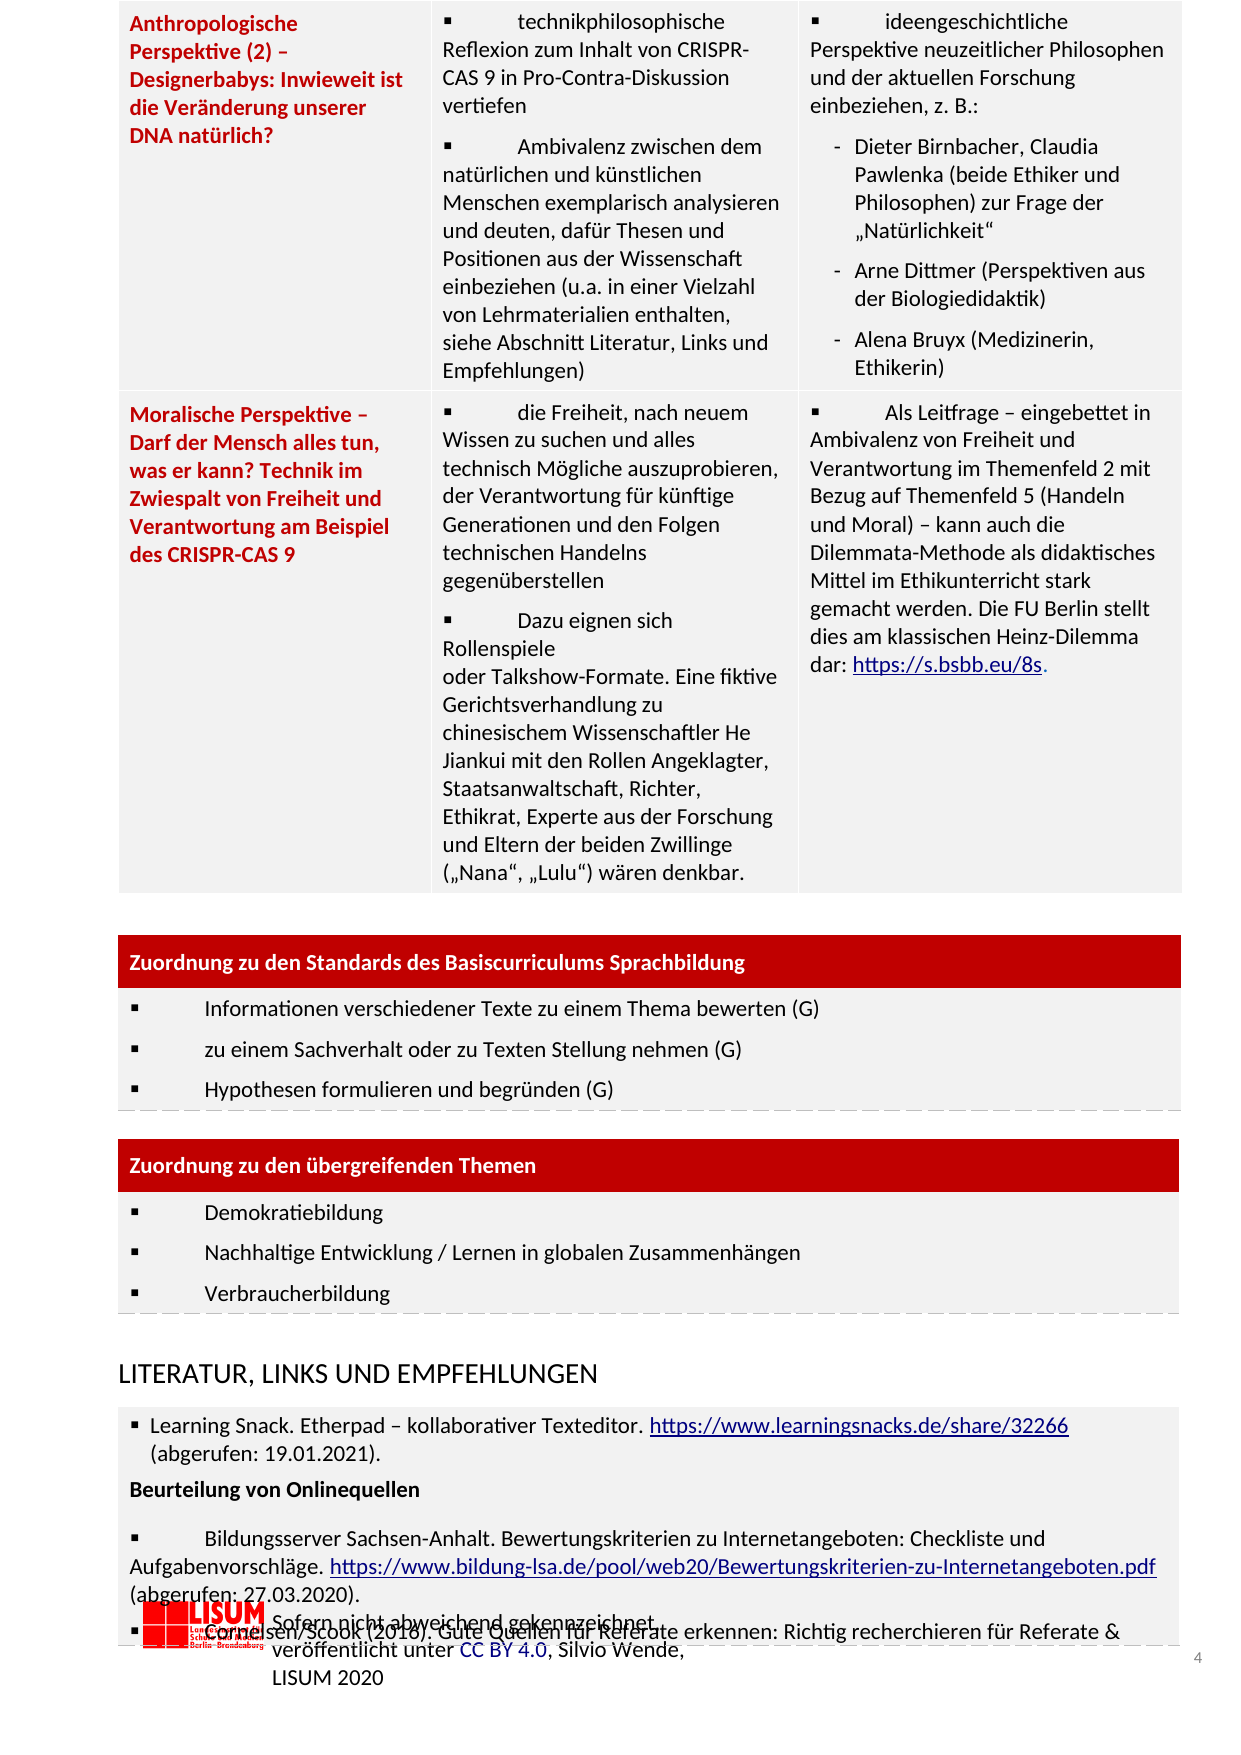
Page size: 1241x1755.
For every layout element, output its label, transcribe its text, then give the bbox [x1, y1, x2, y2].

table_cell Informationen verschiedener Texte zu einem Thema bewerten (G) zu einem Sachverhalt oder zu Texten Stellung nehmen (G) Hypothesen formulieren und begründen (G) [118, 988, 1181, 1110]
table_cell ideengeschichtliche Perspektive neuzeitlicher Philosophen und der aktuellen Forschung einbeziehen, z. B.: Dieter Birnbacher, Claudia Pawlenka (beide Ethiker und Philosophen) zur Frage der „Natürlichkeit“ Arne Dittmer (Perspektiven aus der Biologiedidaktik) Alena Bruyx (Medizinerin, Ethikerin) [799, 1, 1182, 390]
table_header Zuordnung zu den übergreifenden Themen [118, 1139, 1179, 1192]
table_cell Moralische Perspektive – Darf der Mensch alles tun, was er kann? Technik im Zwiespalt von Freiheit und Verantwortung am Beispiel des CRISPR-CAS 9 [119, 391, 431, 893]
table_cell Demokratiebildung Nachhaltige Entwicklung / Lernen in globalen Zusammenhängen Verbraucherbildung [118, 1192, 1179, 1313]
table_header Zuordnung zu den Standards des Basiscurriculums Sprachbildung [118, 935, 1181, 988]
subtitle Literatur, Links und EMPFEHLUNGEN [118, 1355, 1187, 1390]
table_cell Anthropologische Perspektive (2) – Designerbabys: Inwieweit ist die Veränderung unserer DNA natürlich? [119, 1, 431, 390]
table_cell Als Leitfrage – eingebettet in Ambivalenz von Freiheit und Verantwortung im Themenfeld 2 mit Bezug auf Themenfeld 5 (Handeln und Moral) – kann auch die Dilemmata-Methode als didaktisches Mittel im Ethikunterricht stark gemacht werden. Die FU Berlin stellt dies am klassischen Heinz-Dilemma dar: https://s.bsbb.eu/8s. [799, 391, 1182, 893]
table_cell technikphilosophische Reflexion zum Inhalt von CRISPR-CAS 9 in Pro-Contra-Diskussion vertiefen Ambivalenz zwischen dem natürlichen und künstlichen Menschen exemplarisch analysieren und deuten, dafür Thesen und Positionen aus der Wissenschaft einbeziehen (u.a. in einer Vielzahl von Lehrmaterialien enthalten, siehe Abschnitt Literatur, Links und Empfehlungen) [432, 1, 798, 390]
table_cell die Freiheit, nach neuem Wissen zu suchen und alles technisch Mögliche auszuprobieren, der Verantwortung für künftige Generationen und den Folgen technischen Handelns gegenüberstellen Dazu eignen sich Rollenspiele oder Talkshow-Formate. Eine fiktive Gerichtsverhandlung zu chinesischem Wissenschaftler He Jiankui mit den Rollen Angeklagter, Staatsanwaltschaft, Richter, Ethikrat, Experte aus der Forschung und Eltern der beiden Zwillinge („Nana“, „Lulu“) wären denkbar. [432, 391, 798, 893]
table_header Learning Snack. Etherpad – kollaborativer Texteditor. https://www.learningsnacks.de/share/32266 (abgerufen: 19.01.2021). Beurteilung von Onlinequellen Bildungsserver Sachsen-Anhalt. Bewertungskriterien zu Internetangeboten: Checkliste und Aufgabenvorschläge. https://www.bildung-lsa.de/pool/web20/Bewertungskriterien-zu-Internetangeboten.pdf (abgerufen: 27.03.2020). Cornelsen/Scook (2016). Gute Quellen für Referate erkennen: Richtig recherchieren für Referate & Co., Teil 2. https://www.cornelsen.de/empfehlungen/referat/gute-quellen-erkennen (abgerufen: 27.03.2020). Landesinstitut für Lehrerbildung und Schulentwicklung Hamburg (2012). Checkliste zur Bewertung von Internetquellen für Schülerinnen und Schüler. https://li.hamburg.de/contentblob/3461588/aeeb63b90b0c1ca82dbb0737d318392c/data/pdf-internetquellen-bewerten-in-der-profiloberstufe.pdf (abgerufen: 27.03.2020). Saferinternet (2015). Online-Quellen richtig beurteilen – aber wie? https://www.saferinternet.at/news-detail/online-quellen-richtig-beurteilen-aber-wie (abgerufen: 27.03.2020). Methodische Hinweise zur ethischen Perspektive nach Themenfeld 2 und 5 des Rahmenlehrplans 1-10 Lind, Georg (2015). Förderung der Moralkompetenz im Ethik-Unterricht. In: lehren & lernen, 41, 8/9, 59–62. Universität Köln. Unterrichtsmethoden im konstruktiven und systemischen Methodenpool: Pro- und Contra-Debatte. http://methodenpool.uni-koeln.de/techniken/unterricht.html#%C3%BC6 (abgerufen: 29.03.2020). Literaturempfehlungen zur Ambivalenz von Natürlichkeit versus Künstlichkeit Deutscher Ethikrat (2019). Eingriffe in die menschliche Keimbahn – Stellungnahme. https://www.ethikrat.org/fileadmin/Publikationen/Stellungnahmen/deutsch/stellungnahme-eingriffe-in-die-menschliche-keimbahn.pdf (abgerufen: 29.03.2020). Dittmer, Arne; Gebhard, Ulrich; Höttecke, Dietmar & Menthe, Jürgen (2016). Ethisches Bewerten im naturwissenschaftlichen Unterricht: Theoretische Bezugspunkte. Zeitschrift für Didaktik der Naturwissenschaften, 22, 97-108. Lossau, Norbert (2016). Der Mensch könnte seine eigene Evolution steuern. https://www.welt.de/gesundheit/article151973307/Der-Mensch-koennte-seine-eigene-Evolution-steuern.html (abgerufen: 29.03.2020). Pawlenka, Claudia. Über den Sinn und das Selbstverständnis der Sportphilosophie – allgemeine und konkrete Überlegungen am Beispiel der Natürlichkeit. https://www.praktische-philosophie.org/zfpp/article/view/121/115 (insbesondere 10–12, 14–23) (abgerufen: 29.03.2020). Philovernetzt. Unterrichtsbaustein „Natürlichkeit“ (Birnbacher). http://www.philovernetzt.de/wp-content/uploads/2019/09/Baustein-Natuerlichkeit_Erlaeuterungen.pdf (abgerufen: 29.03.2020). Weiterführende Literatur zur Recherche von CRISPR-CAS 9 AFP, ZDF (2019). Drei Jahre Haft für Forscher wegen Änderung am Erbgut von Babys. https://www.zdf.de/nachrichten/heute/drei-jahre-haft-fuer-forscher-in-china-wegen-aenderung-am-erbgut-von-babys-100.html (abgerufen: 28.03.2020). Fischer, Lars (2018). CRISPR-Zwillinge in China: Verwirrung um gentechnisch veränderte Babys. https://www.spektrum.de/news/verwirrung-um-genetisch-veraenderte-babys/1610194 (abgerufen: 28.03.2020). Schumann, Florian (2018). Wohl weltweit erste genmanipulierte Babys geboren. https://www.tagesspiegel.de/wissen/keimbahntherapie-crispr-cas9-in-china-wohl-weltweit-erste-genmanipulierte-babys-geboren/23683956.html (abgerufen: 28.03.2020). Simmank, Jakob (2018). Der letzte Tabubruch der Gentechnik. https://www.zeit.de/wissen/2018-11/crispr-china-geburt-zwillinge-erbanlage-genveraenderung-hiv-resistenz (abgerufen: 28.03.2020). [118, 1407, 1179, 1645]
